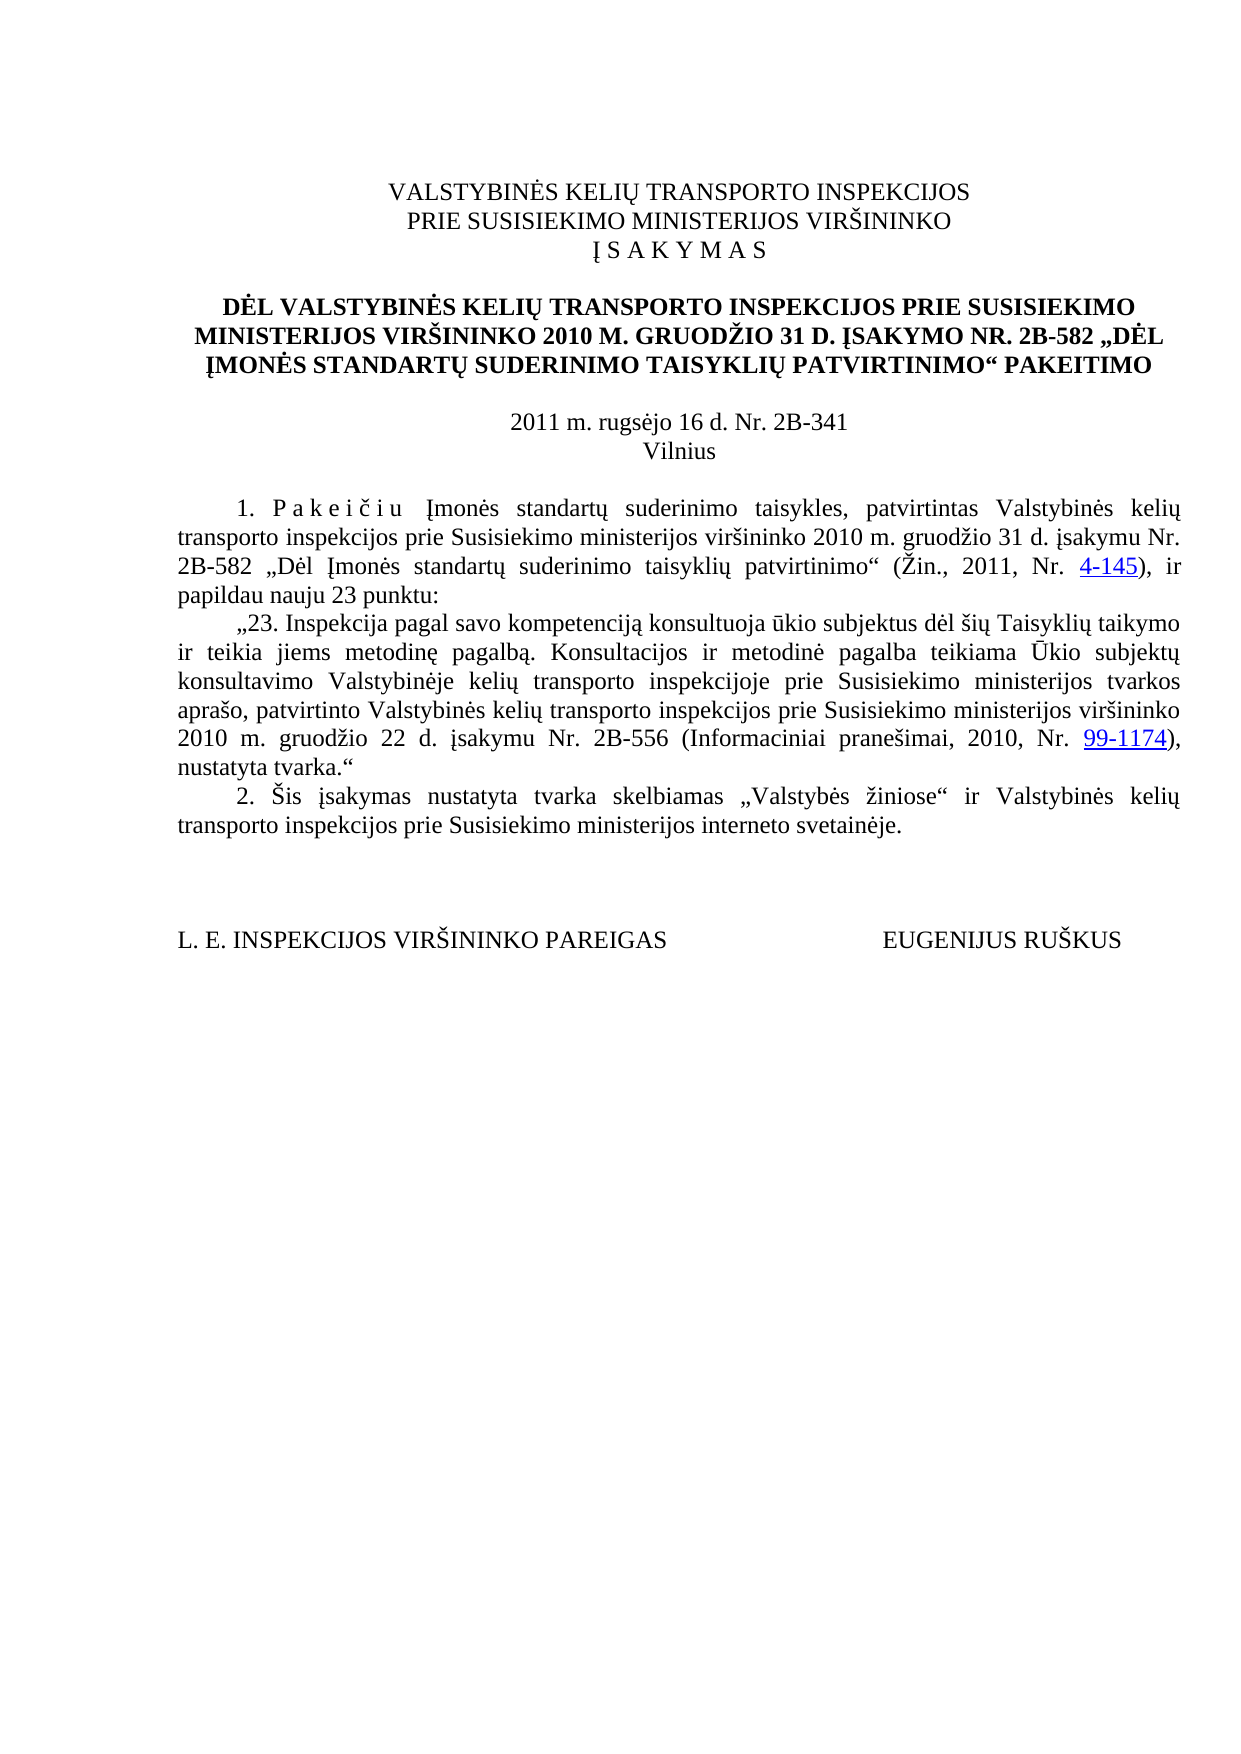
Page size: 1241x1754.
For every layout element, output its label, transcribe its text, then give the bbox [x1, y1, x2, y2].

text ĮSAKYMAS [177, 235, 1181, 263]
text 1. Pakeičiu Įmonės standartų suderinimo taisykles, patvirtintas Valstybinės kelių transporto inspekcijos prie Susisiekimo ministerijos viršininko 2010 m. gruodžio 31 d. įsakymu Nr. 2B-582 „Dėl Įmonės standartų suderinimo taisyklių patvirtinimo“ (Žin., 2011, Nr. 4-145), ir papildau nauju 23 punktu: [177, 493, 1181, 608]
text PRIE SUSISIEKIMO MINISTERIJOS VIRŠININKO [177, 206, 1181, 235]
text VALSTYBINĖS KELIŲ TRANSPORTO INSPEKCIJOS [177, 177, 1181, 206]
text DĖL VALSTYBINĖS KELIŲ TRANSPORTO INSPEKCIJOS PRIE SUSISIEKIMO MINISTERIJOS VIRŠININKO 2010 m. GRUODŽIO 31 d. ĮSAKYMO Nr. 2B-582 „DĖL ĮMONĖS STANDARTŲ SUDERINIMO TAISYKLIŲ PATVIRTINIMO“ PAKEITIMO [177, 292, 1181, 378]
text „23. Inspekcija pagal savo kompetenciją konsultuoja ūkio subjektus dėl šių Taisyklių taikymo ir teikia jiems metodinę pagalbą. Konsultacijos ir metodinė pagalba teikiama Ūkio subjektų konsultavimo Valstybinėje kelių transporto inspekcijoje prie Susisiekimo ministerijos tvarkos aprašo, patvirtinto Valstybinės kelių transporto inspekcijos prie Susisiekimo ministerijos viršininko 2010 m. gruodžio 22 d. įsakymu Nr. 2B-556 (Informaciniai pranešimai, 2010, Nr. 99-1174), nustatyta tvarka.“ [177, 608, 1181, 781]
text 2011 m. rugsėjo 16 d. Nr. 2B-341 [177, 407, 1181, 436]
text 2. Šis įsakymas nustatyta tvarka skelbiamas „Valstybės žiniose“ ir Valstybinės kelių transporto inspekcijos prie Susisiekimo ministerijos interneto svetainėje. [177, 781, 1181, 838]
text Vilnius [177, 436, 1181, 465]
text L. e. Inspekcijos viršininko pareigas Eugenijus Ruškus [177, 925, 1181, 953]
